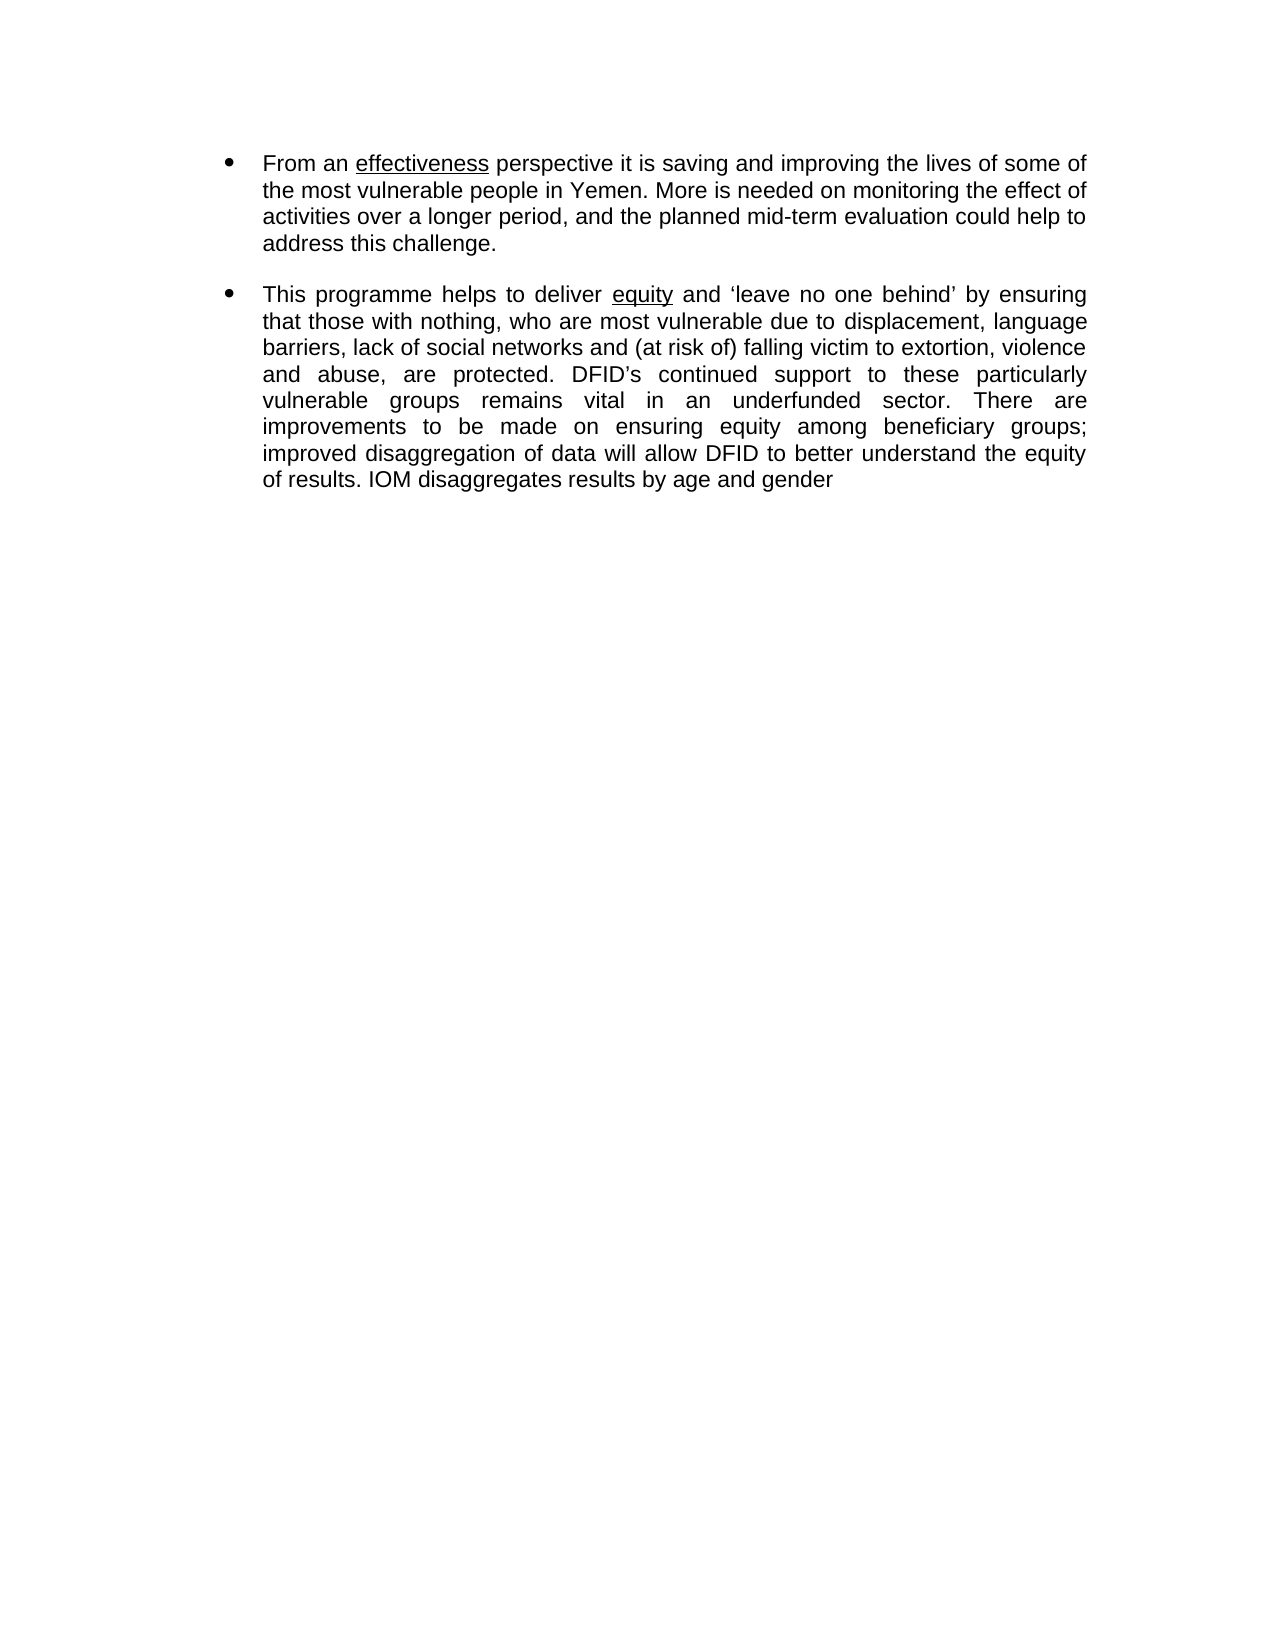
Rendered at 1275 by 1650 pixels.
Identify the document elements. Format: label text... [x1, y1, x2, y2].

list From an effectiveness perspective it is saving and improving the lives of some of the most vulnerable people in Yemen. More is needed on monitoring the effect of activities over a longer period, and the planned mid-term evaluation could help to address this challenge. [225, 150, 1087, 256]
list This programme helps to deliver equity and ‘leave no one behind’ by ensuring that those with nothing, who are most vulnerable due to displacement, language barriers, lack of social networks and (at risk of) falling victim to extortion, violence and abuse, are protected. DFID’s continued support to these particularly vulnerable groups remains vital in an underfunded sector. There are improvements to be made on ensuring equity among beneficiary groups; improved disaggregation of data will allow DFID to better understand the equity of results. IOM disaggregates results by age and gender [225, 281, 1087, 492]
